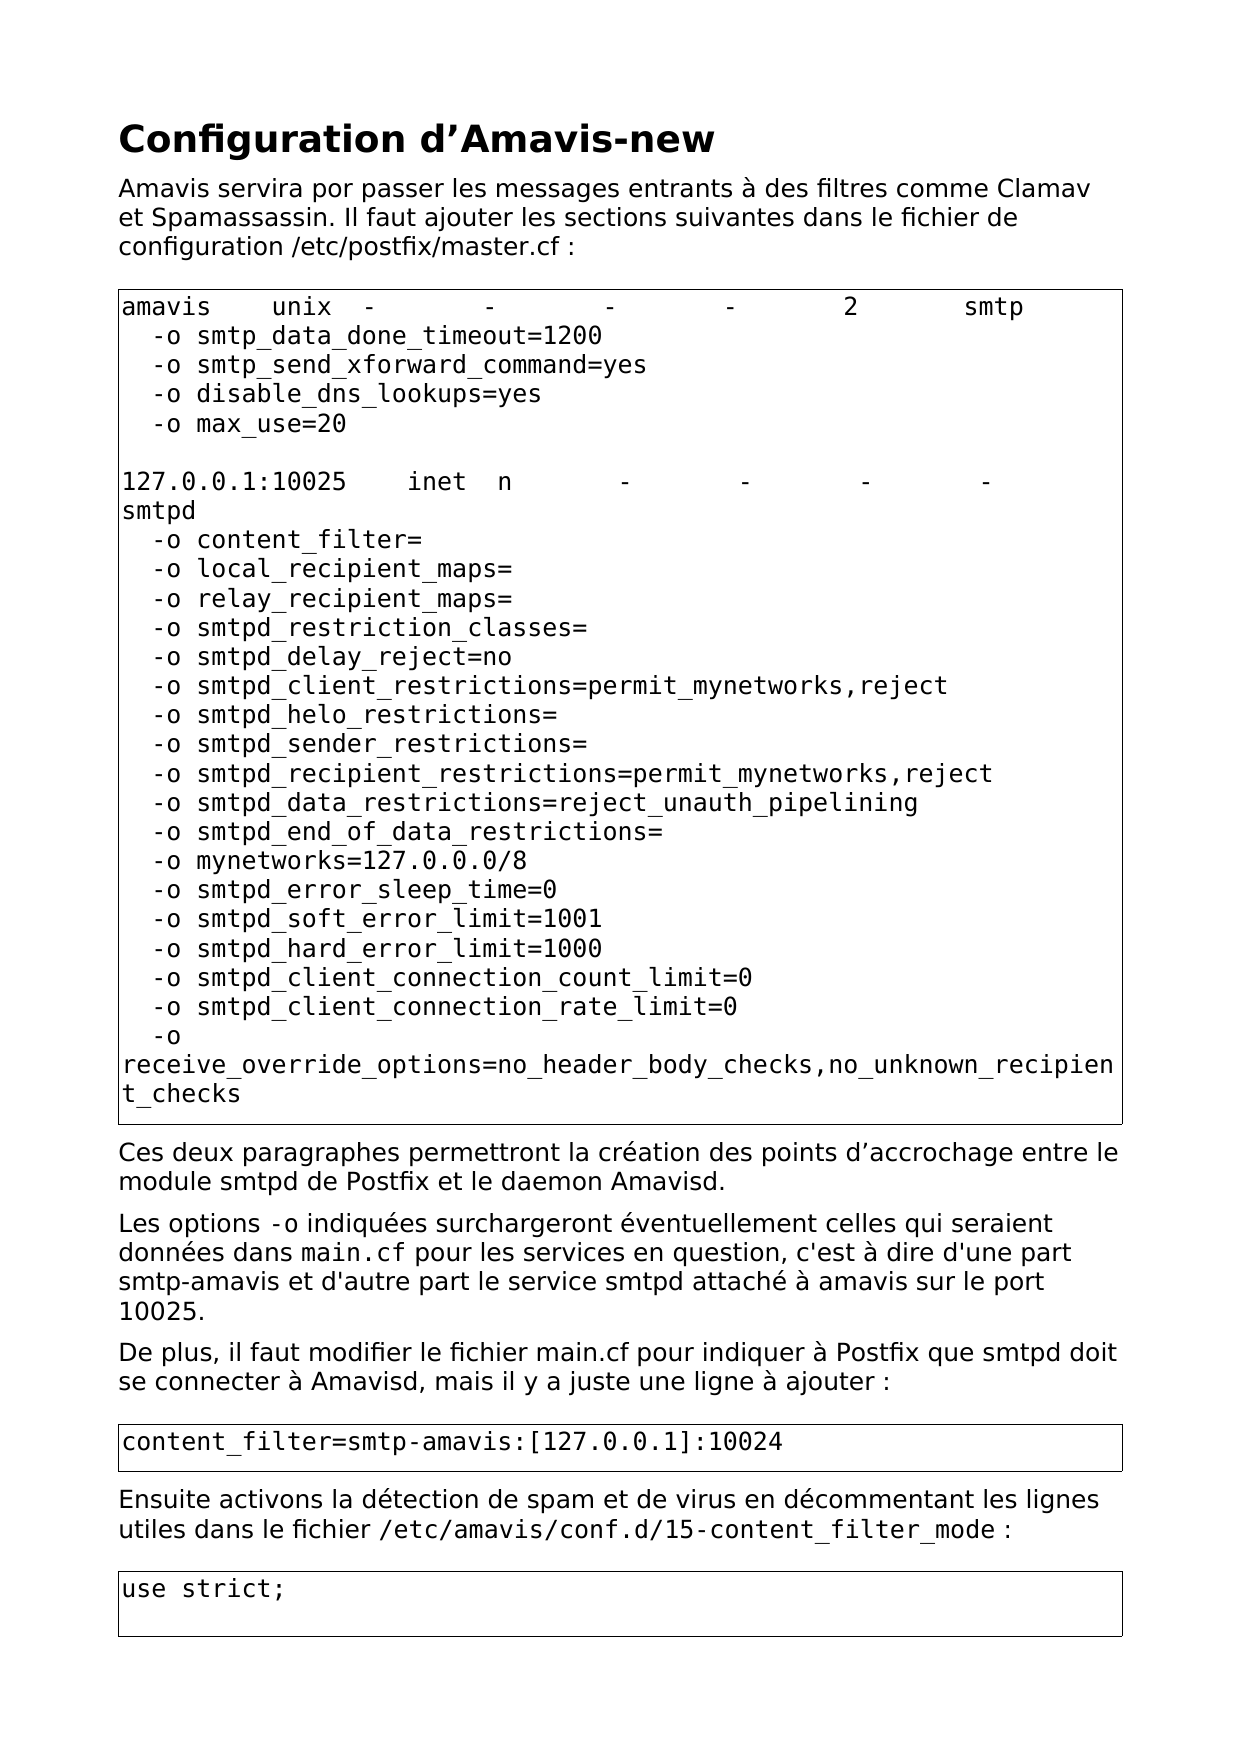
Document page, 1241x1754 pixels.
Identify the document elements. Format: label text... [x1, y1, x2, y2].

subtitle Configuration d’Amavis-new [118, 118, 1122, 162]
text Les options -o indiquées surchargeront éventuellement celles qui seraient données dans main.cf pour les services en question, c'est à dire d'une part smtp-amavis et d'autre part le service smtpd attaché à amavis sur le port 10025. [118, 1209, 1122, 1326]
text Amavis servira por passer les messages entrants à des filtres comme Clamav et Spamassassin. Il faut ajouter les sections suivantes dans le fichier de configuration /etc/postfix/master.cf : [118, 174, 1122, 262]
table_header use strict; [119, 1572, 1122, 1636]
text Ensuite activons la détection de spam et de virus en décommentant les lignes utiles dans le fichier /etc/amavis/conf.d/15-content_filter_mode : [118, 1486, 1122, 1544]
table_header amavis unix - - - - 2 smtp -o smtp_data_done_timeout=1200 -o smtp_send_xforward_command=yes -o disable_dns_lookups=yes -o max_use=20 127.0.0.1:10025 inet n - - - - smtpd -o content_filter= -o local_recipient_maps= -o relay_recipient_maps= -o smtpd_restriction_classes= -o smtpd_delay_reject=no -o smtpd_client_restrictions=permit_mynetworks,reject -o smtpd_helo_restrictions= -o smtpd_sender_restrictions= -o smtpd_recipient_restrictions=permit_mynetworks,reject -o smtpd_data_restrictions=reject_unauth_pipelining -o smtpd_end_of_data_restrictions= -o mynetworks=127.0.0.0/8 -o smtpd_error_sleep_time=0 -o smtpd_soft_error_limit=1001 -o smtpd_hard_error_limit=1000 -o smtpd_client_connection_count_limit=0 -o smtpd_client_connection_rate_limit=0 -o receive_override_options=no_header_body_checks,no_unknown_recipient_checks [119, 290, 1122, 1123]
text Ces deux paragraphes permettront la création des points d’accrochage entre le module smtpd de Postfix et le daemon Amavisd. [118, 1138, 1122, 1197]
text De plus, il faut modifier le fichier main.cf pour indiquer à Postfix que smtpd doit se connecter à Amavisd, mais il y a juste une ligne à ajouter : [118, 1338, 1122, 1397]
table_header content_filter=smtp-amavis:[127.0.0.1]:10024 [119, 1425, 1122, 1471]
